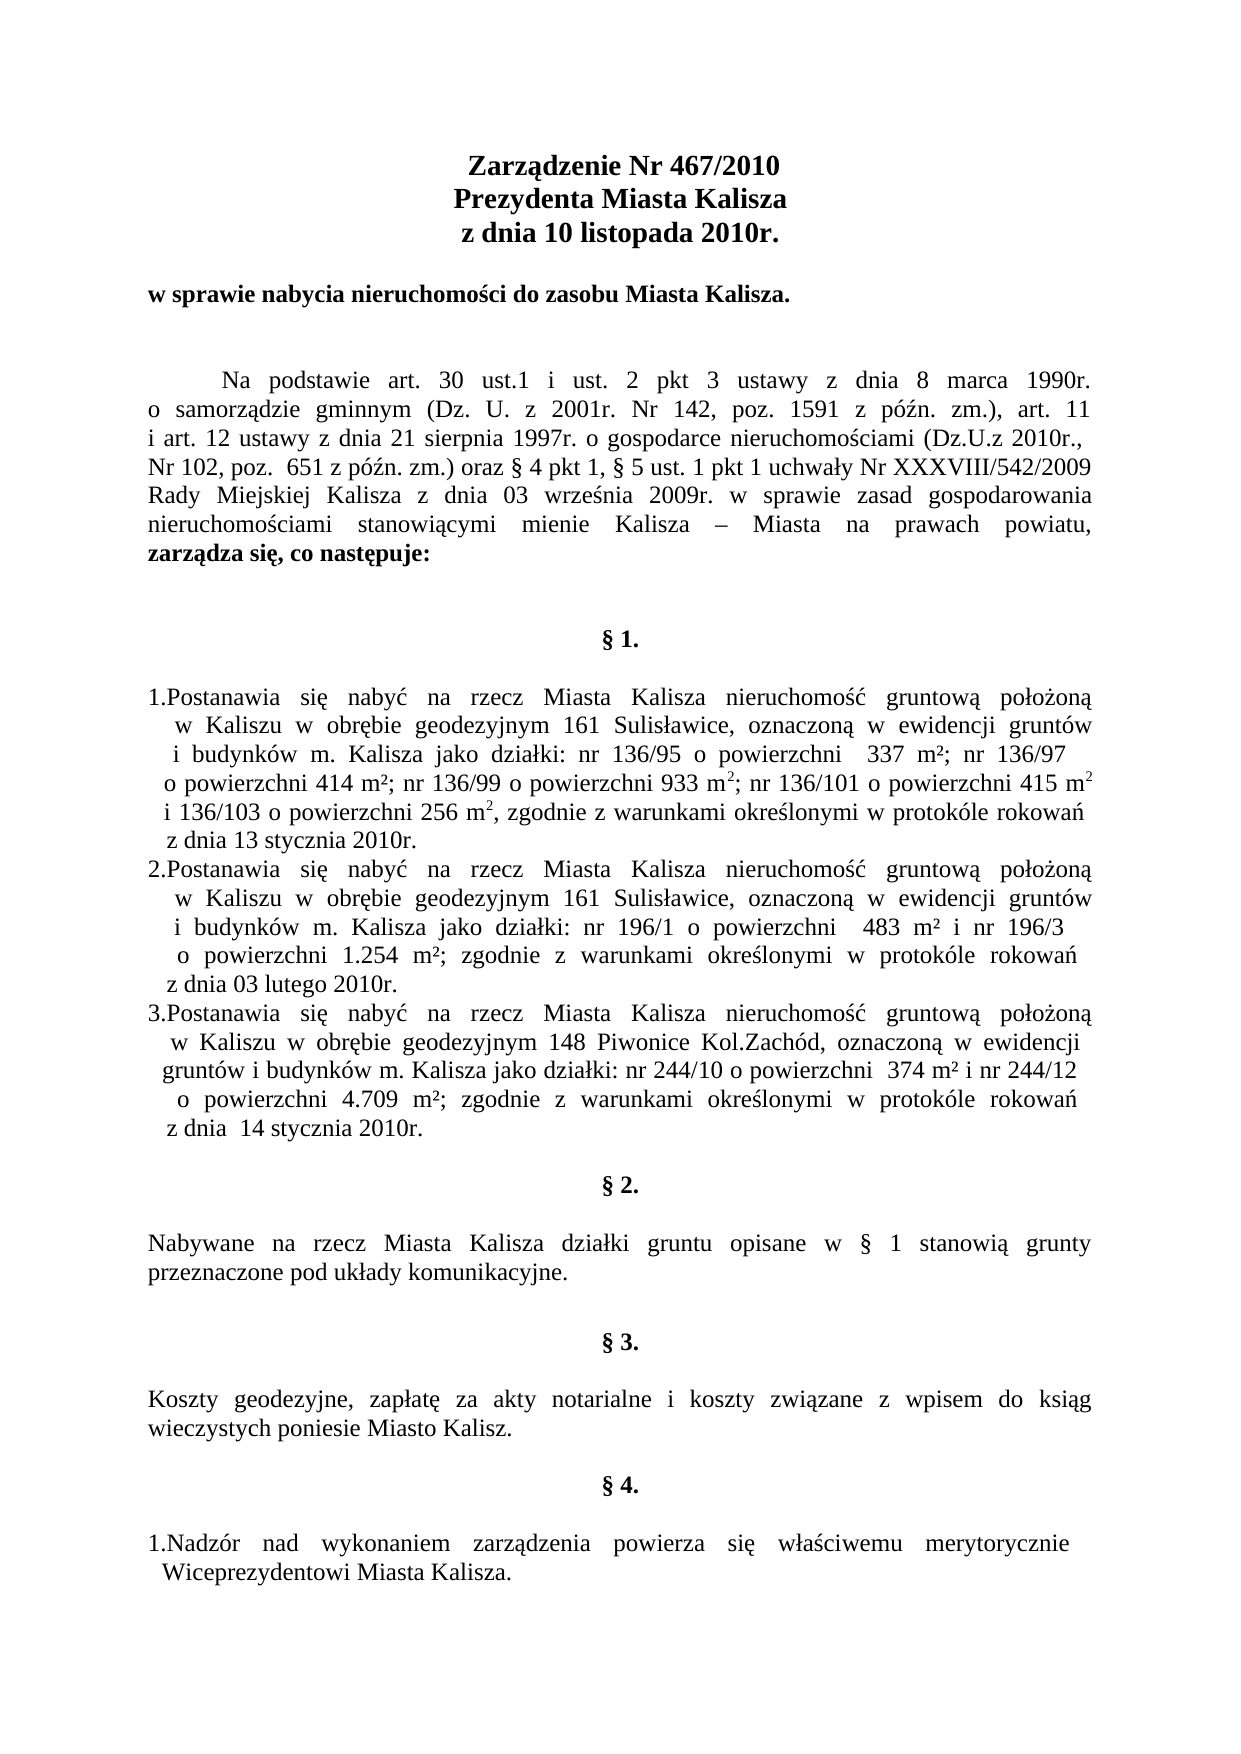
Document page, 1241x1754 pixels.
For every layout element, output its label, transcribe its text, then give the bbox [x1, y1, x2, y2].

text w sprawie nabycia nieruchomości do zasobu Miasta Kalisza. [148, 279, 1093, 308]
text Zarządzenie Nr 467/2010 Prezydenta Miasta Kalisza z dnia 10 listopada 2010r. [148, 148, 1093, 248]
text § 2. [148, 1171, 1093, 1199]
text § 3. [148, 1327, 1093, 1356]
text Nabywane na rzecz Miasta Kalisza działki gruntu opisane w § 1 stanowią grunty przeznaczone pod układy komunikacyjne. [148, 1228, 1093, 1286]
text Na podstawie art. 30 ust.1 i ust. 2 pkt 3 ustawy z dnia 8 marca 1990r. o samorządzie gminnym (Dz. U. z 2001r. Nr 142, poz. 1591 z późn. zm.), art. 11 i art. 12 ustawy z dnia 21 sierpnia 1997r. o gospodarce nieruchomościami (Dz.U.z 2010r., Nr 102, poz. 651 z późn. zm.) oraz § 4 pkt 1, § 5 ust. 1 pkt 1 uchwały Nr XXXVIII/542/2009 Rady Miejskiej Kalisza z dnia 03 września 2009r. w sprawie zasad gospodarowania nieruchomościami stanowiącymi mienie Kalisza – Miasta na prawach powiatu, zarządza się, co następuje: [148, 366, 1093, 567]
text 2.Postanawia się nabyć na rzecz Miasta Kalisza nieruchomość gruntową położoną w Kaliszu w obrębie geodezyjnym 161 Sulisławice, oznaczoną w ewidencji gruntów i budynków m. Kalisza jako działki: nr 196/1 o powierzchni 483 m² i nr 196/3 o powierzchni 1.254 m²; zgodnie z warunkami określonymi w protokóle rokowań z dnia 03 lutego 2010r. [148, 854, 1093, 998]
text Koszty geodezyjne, zapłatę za akty notarialne i koszty związane z wpisem do ksiąg wieczystych poniesie Miasto Kalisz. [148, 1384, 1093, 1442]
text 1.Postanawia się nabyć na rzecz Miasta Kalisza nieruchomość gruntową położoną w Kaliszu w obrębie geodezyjnym 161 Sulisławice, oznaczoną w ewidencji gruntów i budynków m. Kalisza jako działki: nr 136/95 o powierzchni 337 m²; nr 136/97 o powierzchni 414 m²; nr 136/99 o powierzchni 933 m2; nr 136/101 o powierzchni 415 m2 i 136/103 o powierzchni 256 m2, zgodnie z warunkami określonymi w protokóle rokowań z dnia 13 stycznia 2010r. [148, 682, 1093, 854]
text § 1. [148, 624, 1093, 653]
text 1.Nadzór nad wykonaniem zarządzenia powierza się właściwemu merytorycznie Wiceprezydentowi Miasta Kalisza. [148, 1528, 1093, 1586]
text 3.Postanawia się nabyć na rzecz Miasta Kalisza nieruchomość gruntową położoną w Kaliszu w obrębie geodezyjnym 148 Piwonice Kol.Zachód, oznaczoną w ewidencji gruntów i budynków m. Kalisza jako działki: nr 244/10 o powierzchni 374 m² i nr 244/12 o powierzchni 4.709 m²; zgodnie z warunkami określonymi w protokóle rokowań z dnia 14 stycznia 2010r. [148, 998, 1093, 1142]
text § 4. [148, 1471, 1093, 1499]
